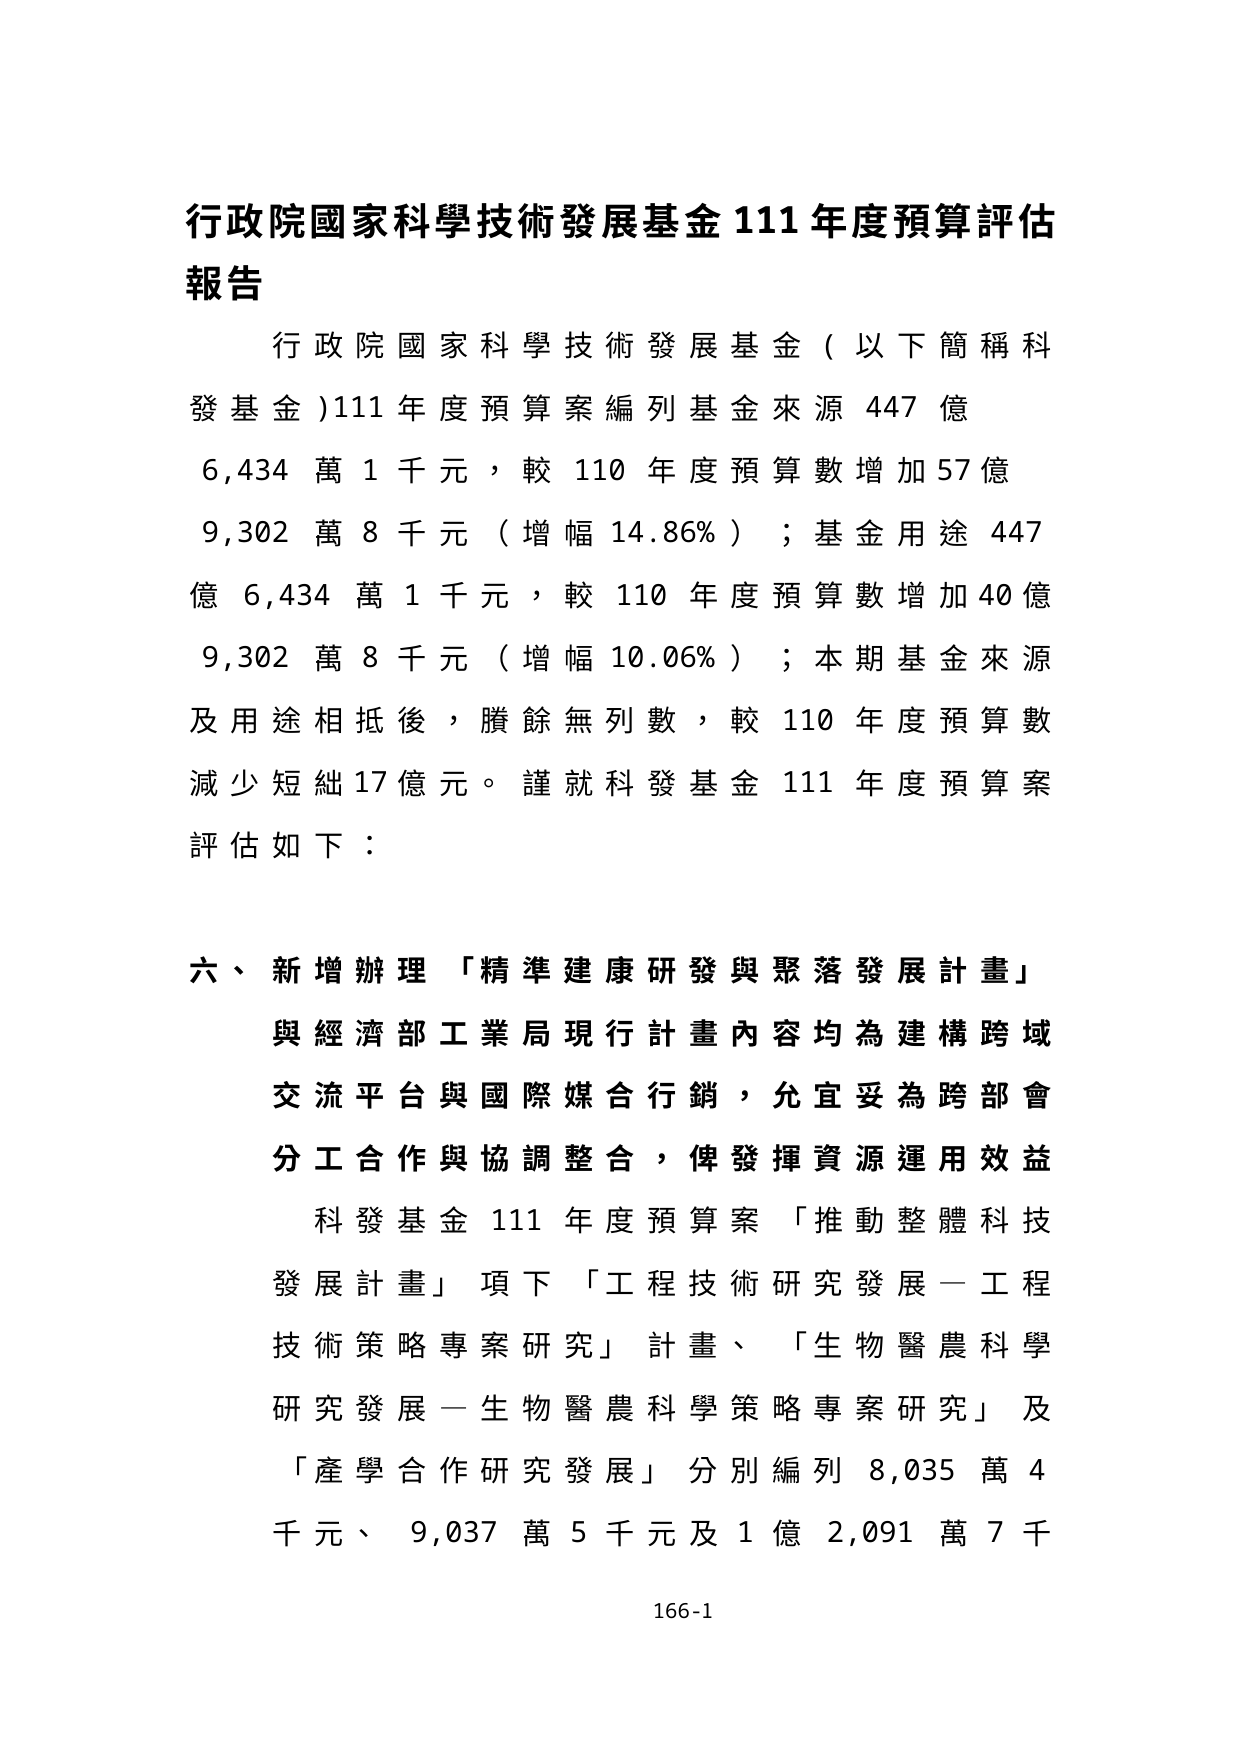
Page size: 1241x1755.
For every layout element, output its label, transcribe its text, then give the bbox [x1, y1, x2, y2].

text 六、新增辦理「精準建康研發與聚落發展計畫」與經濟部工業局現行計畫內容均為建構跨域交流平台與國際媒合行銷，允宜妥為跨部會分工合作與協調整合，俾發揮資源運用效益 [183, 927, 1058, 1177]
text 科發基金111年度預算案「推動整體科技發展計畫」項下「工程技術研究發展—工程技術策略專案研究」計畫、「生物醫農科學研究發展—生物醫農科學策略專案研究」及「產學合作研究發展」分別編列8,035萬4千元、9,037萬5千元及1億2,091萬7千元，合共2億9,164萬6千元辦理「精準健康研發與聚落發展計畫」。經查： [242, 1177, 1058, 1552]
text 行政院國家科學技術發展基金111年度預算評估報告 [183, 177, 1058, 302]
text 行政院國家科學技術發展基金(以下簡稱科發基金)111年度預算案編列基金來源447億6,434萬1千元，較110年度預算數增加57億9,302萬8千元（增幅14.86%）；基金用途447億6,434萬1千元，較110年度預算數增加40億9,302萬8千元（增幅10.06%）；本期基金來源及用途相抵後，賸餘無列數，較110年度預算數減少短絀17億元。謹就科發基金111年度預算案評估如下： [183, 302, 1058, 865]
